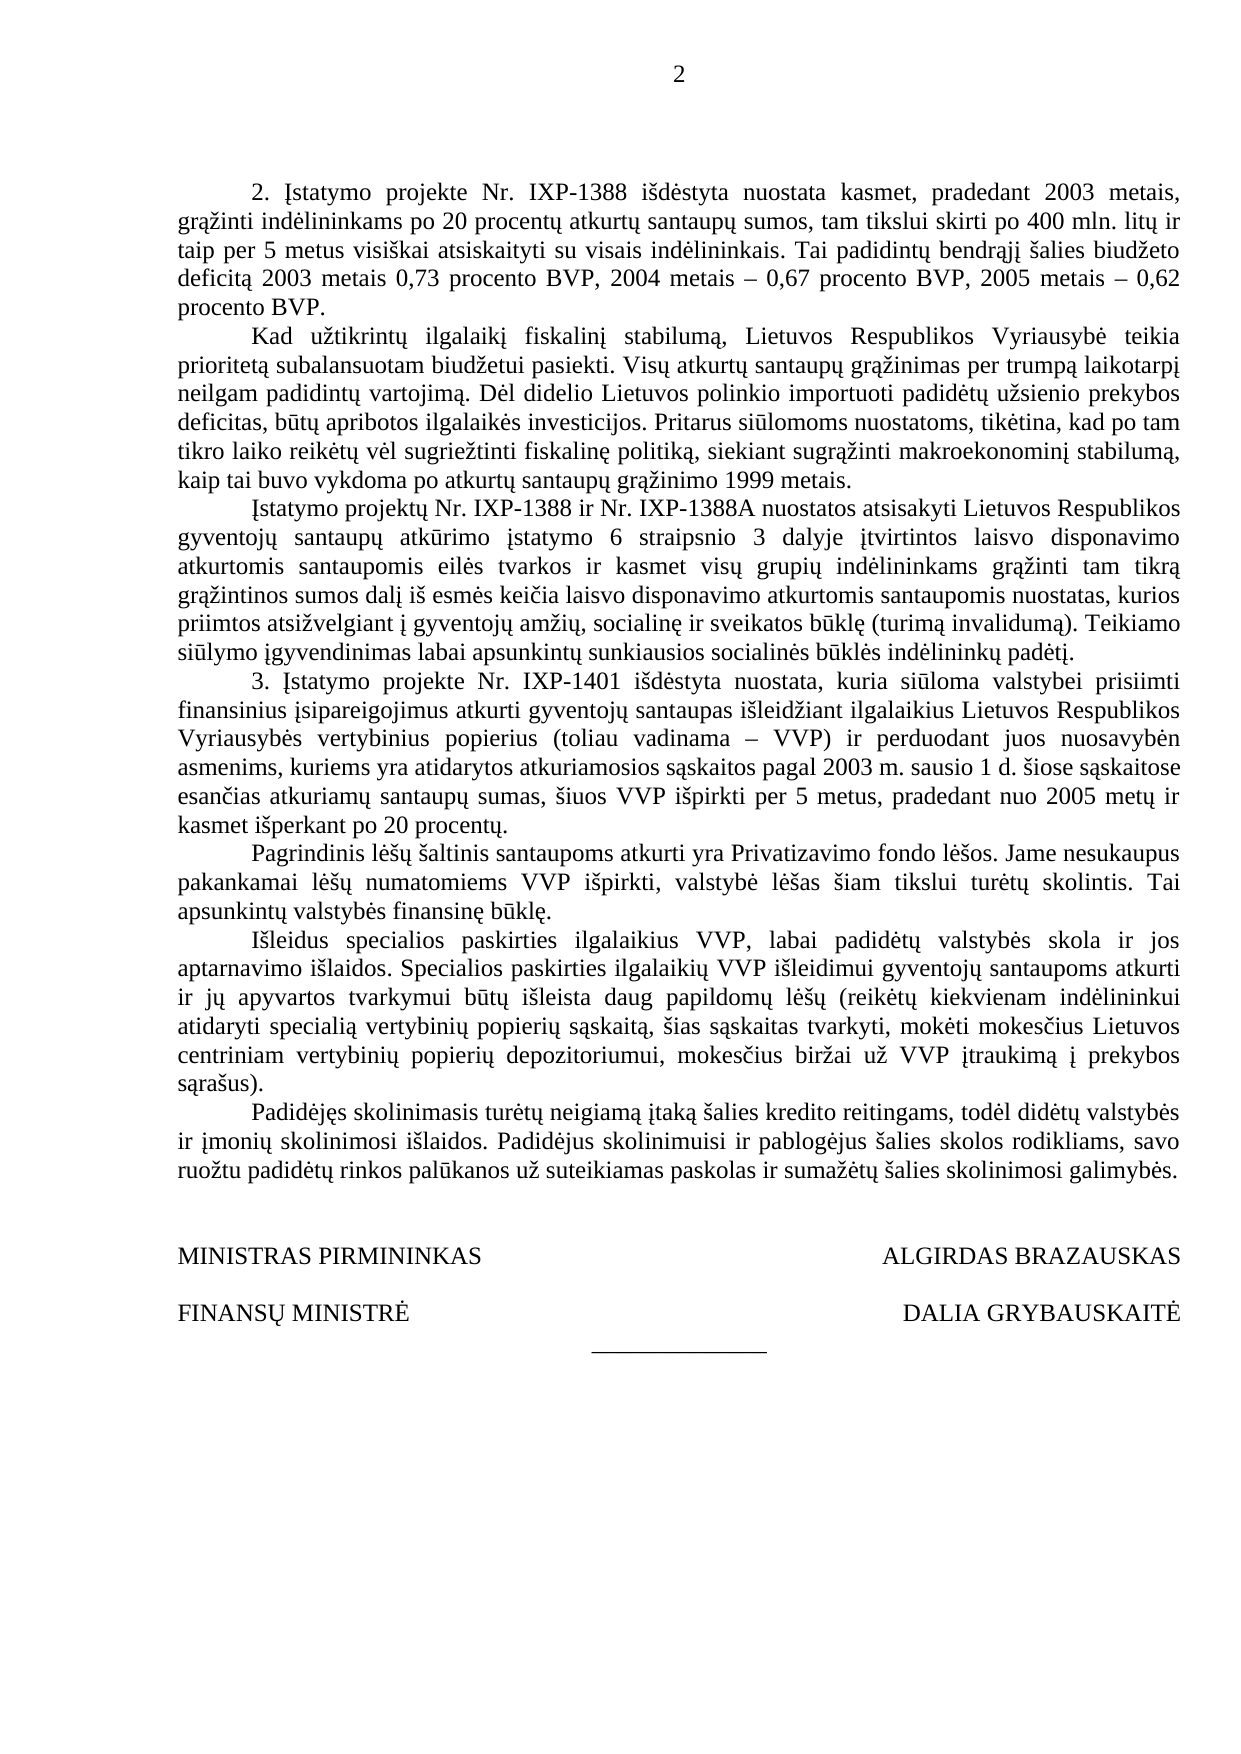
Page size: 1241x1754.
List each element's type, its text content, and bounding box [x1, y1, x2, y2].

text 3. Įstatymo projekte Nr. IXP-1401 išdėstyta nuostata, kuria siūloma valstybei prisiimti finansinius įsipareigojimus atkurti gyventojų santaupas išleidžiant ilgalaikius Lietuvos Respublikos Vyriausybės vertybinius popierius (toliau vadinama – VVP) ir perduodant juos nuosavybėn asmenims, kuriems yra atidarytos atkuriamosios sąskaitos pagal 2003 m. sausio 1 d. šiose sąskaitose esančias atkuriamų santaupų sumas, šiuos VVP išpirkti per 5 metus, pradedant nuo 2005 metų ir kasmet išperkant po 20 procentų. [177, 666, 1181, 838]
text Ministras Pirmininkas Algirdas Brazauskas [177, 1241, 1181, 1270]
text Finansų ministrė Dalia Grybauskaitė [177, 1298, 1181, 1327]
text Kad užtikrintų ilgalaikį fiskalinį stabilumą, Lietuvos Respublikos Vyriausybė teikia prioritetą subalansuotam biudžetui pasiekti. Visų atkurtų santaupų grąžinimas per trumpą laikotarpį neilgam padidintų vartojimą. Dėl didelio Lietuvos polinkio importuoti padidėtų užsienio prekybos deficitas, būtų apribotos ilgalaikės investicijos. Pritarus siūlomoms nuostatoms, tikėtina, kad po tam tikro laiko reikėtų vėl sugriežtinti fiskalinę politiką, siekiant sugrąžinti makroekonominį stabilumą, kaip tai buvo vykdoma po atkurtų santaupų grąžinimo 1999 metais. [177, 321, 1181, 493]
text Padidėjęs skolinimasis turėtų neigiamą įtaką šalies kredito reitingams, todėl didėtų valstybės ir įmonių skolinimosi išlaidos. Padidėjus skolinimuisi ir pablogėjus šalies skolos rodikliams, savo ruožtu padidėtų rinkos palūkanos už suteikiamas paskolas ir sumažėtų šalies skolinimosi galimybės. [177, 1097, 1181, 1183]
text ______________ [177, 1327, 1181, 1356]
text 2. Įstatymo projekte Nr. IXP-1388 išdėstyta nuostata kasmet, pradedant 2003 metais, grąžinti indėlininkams po 20 procentų atkurtų santaupų sumos, tam tikslui skirti po 400 mln. litų ir taip per 5 metus visiškai atsiskaityti su visais indėlininkais. Tai padidintų bendrąjį šalies biudžeto deficitą 2003 metais 0,73 procento BVP, 2004 metais – 0,67 procento BVP, 2005 metais – 0,62 procento BVP. [177, 177, 1181, 321]
text Išleidus specialios paskirties ilgalaikius VVP, labai padidėtų valstybės skola ir jos aptarnavimo išlaidos. Specialios paskirties ilgalaikių VVP išleidimui gyventojų santaupoms atkurti ir jų apyvartos tvarkymui būtų išleista daug papildomų lėšų (reikėtų kiekvienam indėlininkui atidaryti specialią vertybinių popierių sąskaitą, šias sąskaitas tvarkyti, mokėti mokesčius Lietuvos centriniam vertybinių popierių depozitoriumui, mokesčius biržai už VVP įtraukimą į prekybos sąrašus). [177, 925, 1181, 1097]
text Įstatymo projektų Nr. IXP-1388 ir Nr. IXP-1388A nuostatos atsisakyti Lietuvos Respublikos gyventojų santaupų atkūrimo įstatymo 6 straipsnio 3 dalyje įtvirtintos laisvo disponavimo atkurtomis santaupomis eilės tvarkos ir kasmet visų grupių indėlininkams grąžinti tam tikrą grąžintinos sumos dalį iš esmės keičia laisvo disponavimo atkurtomis santaupomis nuostatas, kurios priimtos atsižvelgiant į gyventojų amžių, socialinę ir sveikatos būklę (turimą invalidumą). Teikiamo siūlymo įgyvendinimas labai apsunkintų sunkiausios socialinės būklės indėlininkų padėtį. [177, 493, 1181, 666]
text Pagrindinis lėšų šaltinis santaupoms atkurti yra Privatizavimo fondo lėšos. Jame nesukaupus pakankamai lėšų numatomiems VVP išpirkti, valstybė lėšas šiam tikslui turėtų skolintis. Tai apsunkintų valstybės finansinę būklę. [177, 838, 1181, 925]
